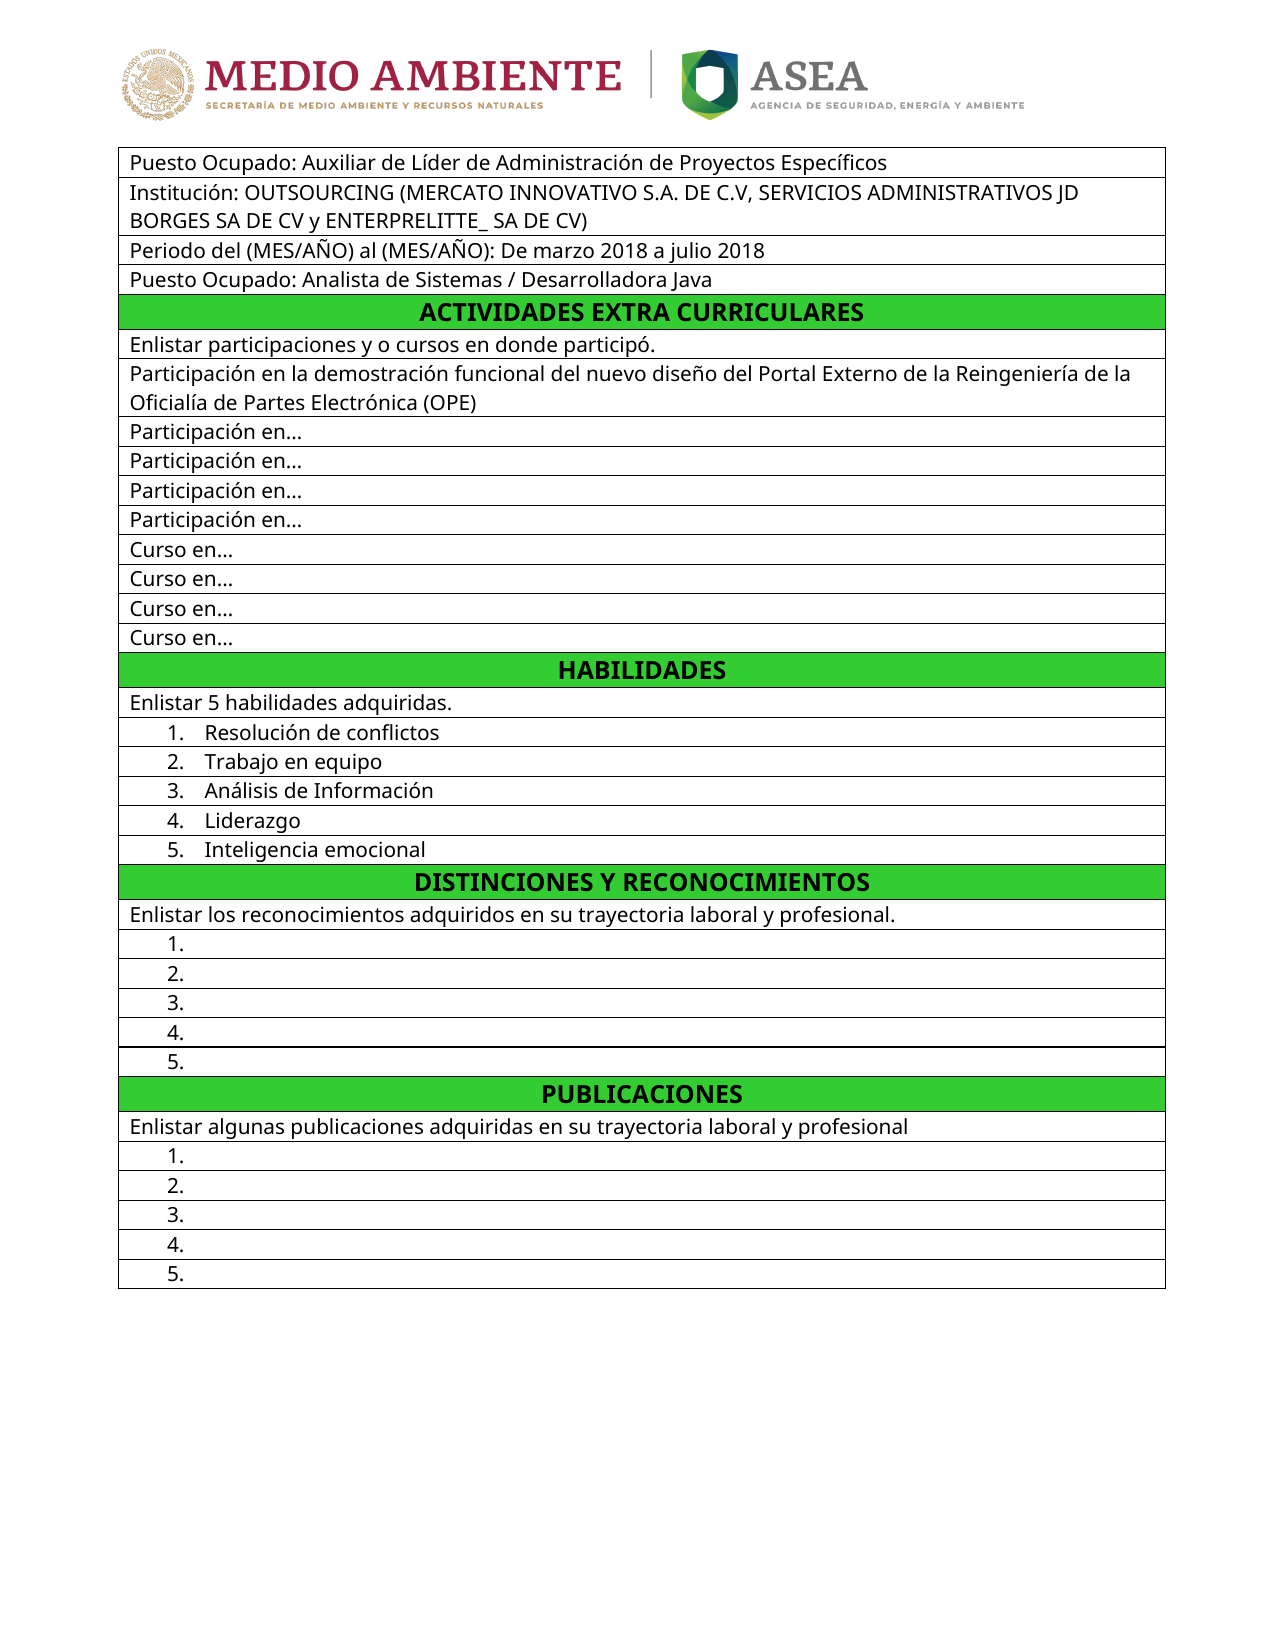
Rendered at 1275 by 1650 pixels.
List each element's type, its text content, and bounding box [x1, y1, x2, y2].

table_cell [119, 989, 1165, 1017]
table_cell Análisis de Información [119, 777, 1165, 805]
table_cell Participación en… [119, 506, 1165, 534]
table_cell Institución: OUTSOURCING (MERCATO INNOVATIVO S.A. DE C.V, SERVICIOS ADMINISTRATIVOS JD BORGES SA DE CV y ENTERPRELITTE_ SA DE CV) [119, 178, 1165, 235]
table_cell [119, 1142, 1165, 1170]
table_cell Enlistar algunas publicaciones adquiridas en su trayectoria laboral y profesional [119, 1112, 1165, 1141]
table_cell [119, 1230, 1165, 1258]
table_cell Participación en… [119, 476, 1165, 504]
table_cell Trabajo en equipo [119, 747, 1165, 776]
table_cell ACTIVIDADES EXTRA CURRICULARES [119, 295, 1165, 329]
table_cell Enlistar 5 habilidades adquiridas. [119, 688, 1165, 717]
table_cell [119, 959, 1165, 987]
table_cell [119, 930, 1165, 958]
table_cell Curso en… [119, 624, 1165, 652]
table_cell Liderazgo [119, 806, 1165, 834]
table_cell Participación en la demostración funcional del nuevo diseño del Portal Externo de la Reingeniería de la Oficialía de Partes Electrónica (OPE) [119, 359, 1165, 416]
table_cell HABILIDADES [119, 653, 1165, 687]
table_cell [119, 1018, 1165, 1046]
table_cell [119, 1171, 1165, 1199]
table_cell Enlistar los reconocimientos adquiridos en su trayectoria laboral y profesional. [119, 900, 1165, 928]
table_cell [119, 1201, 1165, 1229]
table_cell DISTINCIONES Y RECONOCIMIENTOS [119, 865, 1165, 899]
table_cell Puesto Ocupado: Analista de Sistemas / Desarrolladora Java [119, 265, 1165, 294]
table_cell Participación en… [119, 447, 1165, 475]
table_cell Puesto Ocupado: Auxiliar de Líder de Administración de Proyectos Específicos [119, 148, 1165, 177]
table_cell Periodo del (MES/AÑO) al (MES/AÑO): De marzo 2018 a julio 2018 [119, 236, 1165, 264]
table_cell PUBLICACIONES [119, 1077, 1165, 1111]
table_cell Curso en… [119, 535, 1165, 563]
table_cell Participación en… [119, 417, 1165, 446]
table_cell Curso en… [119, 565, 1165, 593]
table_cell [119, 1260, 1165, 1288]
table_cell Inteligencia emocional [119, 836, 1165, 864]
table_cell Resolución de conflictos [119, 718, 1165, 746]
table_cell Enlistar participaciones y o cursos en donde participó. [119, 330, 1165, 358]
table_cell Curso en… [119, 594, 1165, 622]
table_cell [119, 1048, 1165, 1076]
